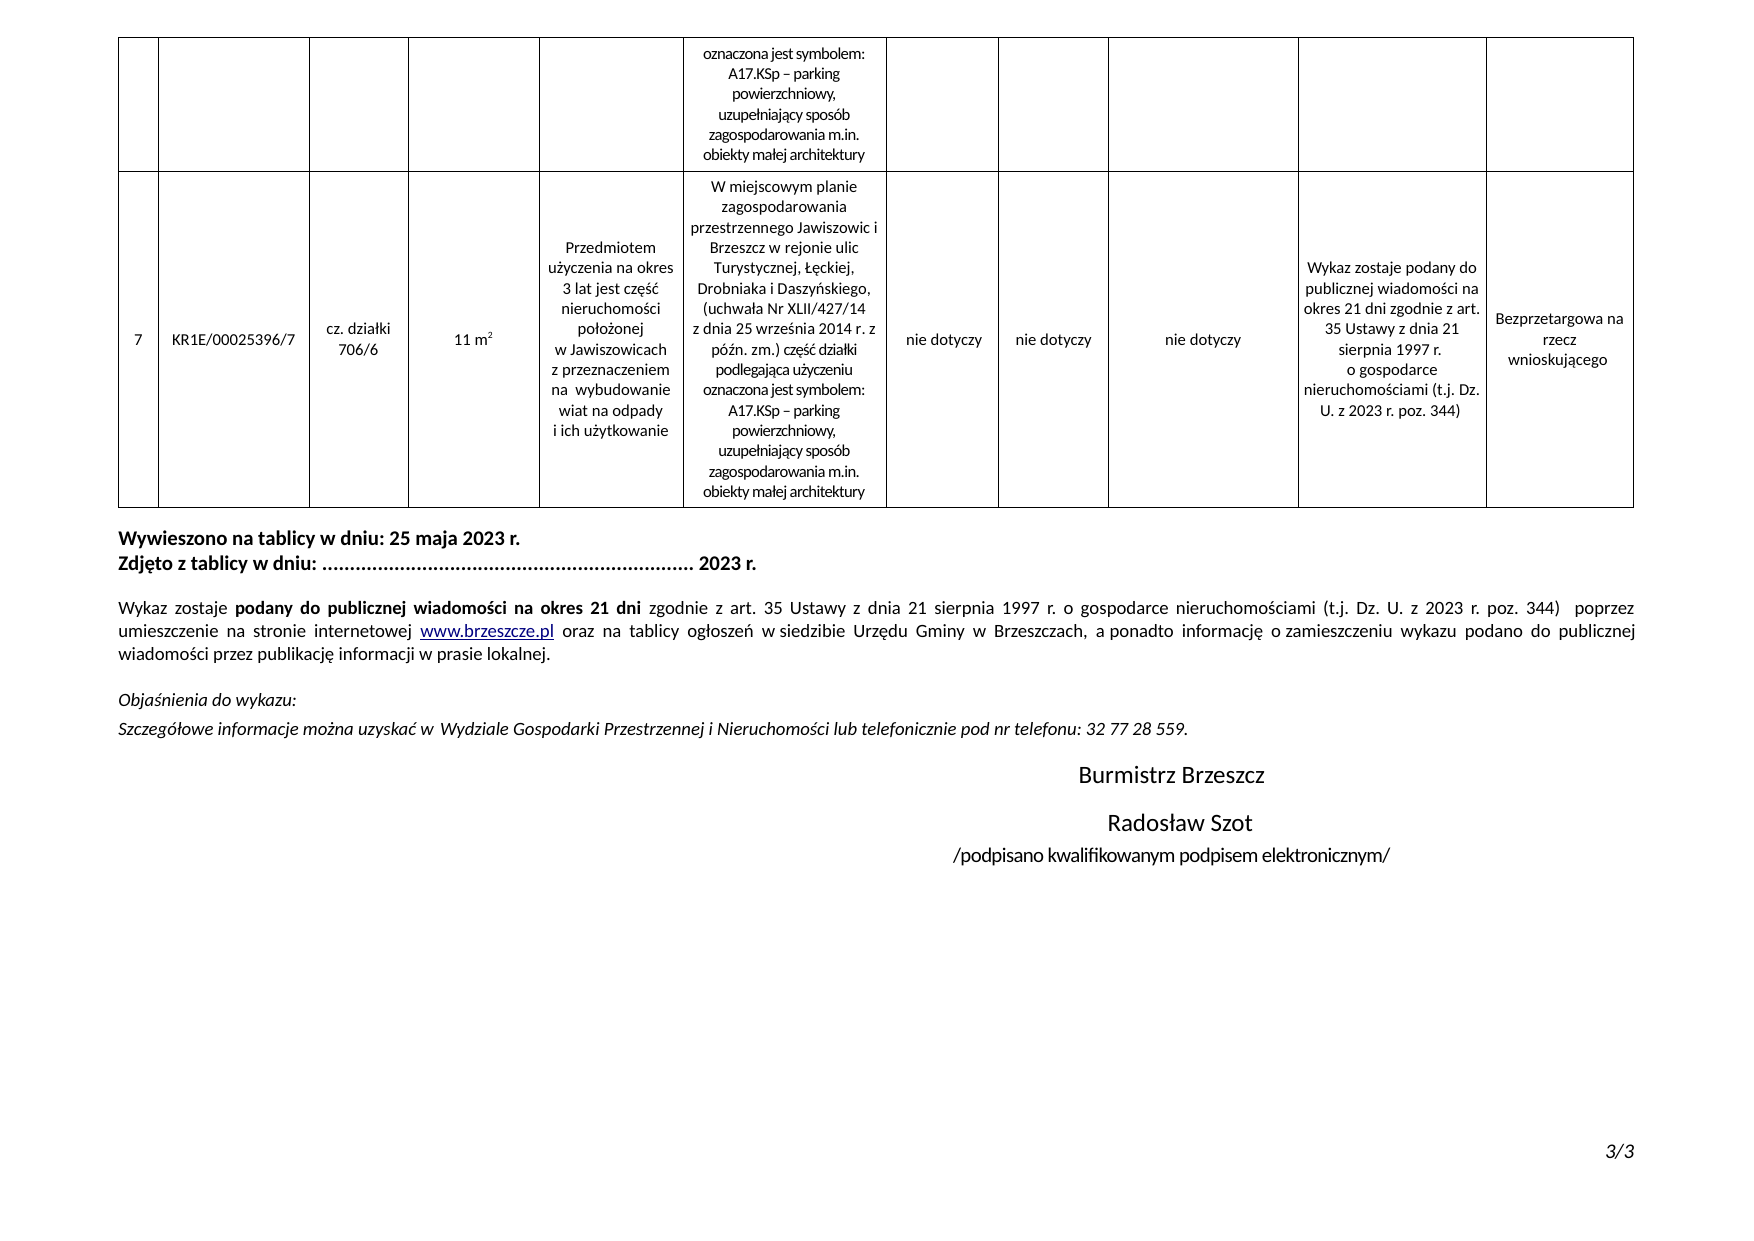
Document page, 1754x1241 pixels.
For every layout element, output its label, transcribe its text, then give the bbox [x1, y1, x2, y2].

table_cell nie dotyczy [1109, 172, 1298, 507]
table_cell [119, 38, 158, 171]
table_cell 7 [119, 172, 158, 507]
text Burmistrz Brzeszcz [118, 759, 1636, 789]
table_cell [1109, 38, 1298, 171]
table_cell nie dotyczy [999, 172, 1108, 507]
table_cell W miejscowym planie zagospodarowania przestrzennego Jawiszowic i Brzeszcz w rejonie ulic Turystycznej, Łęckiej, Drobniaka i Daszyńskiego, (uchwała Nr XLII/427/14 z dnia 25 września 2014 r. z późn. zm.) część działki podlegająca użyczeniu oznaczona jest symbolem: A17.KSp – parking powierzchniowy, uzupełniający sposób zagospodarowania m.in. obiekty małej architektury [684, 172, 886, 507]
text Objaśnienia do wykazu: [118, 688, 1636, 711]
text Wykaz zostaje podany do publicznej wiadomości na okres 21 dni zgodnie z art. 35 Ustawy z dnia 21 sierpnia 1997 r. o gospodarce nieruchomościami (t.j. Dz. U. z 2023 r. poz. 344) poprzez umieszczenie na stronie internetowej www.brzeszcze.pl oraz na tablicy ogłoszeń w siedzibie Urzędu Gminy w Brzeszczach, a ponadto informację o zamieszczeniu wykazu podano do publicznej wiadomości przez publikację informacji w prasie lokalnej. [118, 596, 1636, 665]
table_cell [1487, 38, 1633, 171]
text /podpisano kwalifikowanym podpisem elektronicznym/ [118, 838, 1636, 868]
table_cell Bezprzetargowa na rzecz wnioskującego [1487, 172, 1633, 507]
table_cell [540, 38, 683, 171]
table_cell Przedmiotem użyczenia na okres 3 lat jest część nieruchomości położonej w Jawiszowicach z przeznaczeniem na wybudowanie wiat na odpady i ich użytkowanie [540, 172, 683, 507]
table_cell [887, 38, 998, 171]
table_cell 11 m2 [409, 172, 539, 507]
text Radosław Szot [118, 807, 1636, 838]
table_cell oznaczona jest symbolem: A17.KSp – parking powierzchniowy, uzupełniający sposób zagospodarowania m.in. obiekty małej architektury [684, 38, 886, 171]
table_cell [1299, 38, 1486, 171]
table_cell [159, 38, 309, 171]
table_cell KR1E/00025396/7 [159, 172, 309, 507]
table_cell nie dotyczy [887, 172, 998, 507]
table_cell [409, 38, 539, 171]
text Szczegółowe informacje można uzyskać w Wydziale Gospodarki Przestrzennej i Nieruchomości lub telefonicznie pod nr telefonu: 32 77 28 559. [118, 711, 1636, 741]
table_cell [310, 38, 408, 171]
table_cell cz. działki 706/6 [310, 172, 408, 507]
table_cell Wykaz zostaje podany do publicznej wiadomości na okres 21 dni zgodnie z art. 35 Ustawy z dnia 21 sierpnia 1997 r. o gospodarce nieruchomościami (t.j. Dz. U. z 2023 r. poz. 344) [1299, 172, 1486, 507]
text Zdjęto z tablicy w dniu: ................................................................... 2023 r. [118, 551, 1636, 576]
text Wywieszono na tablicy w dniu: 25 maja 2023 r. [118, 525, 1636, 551]
table_cell [999, 38, 1108, 171]
